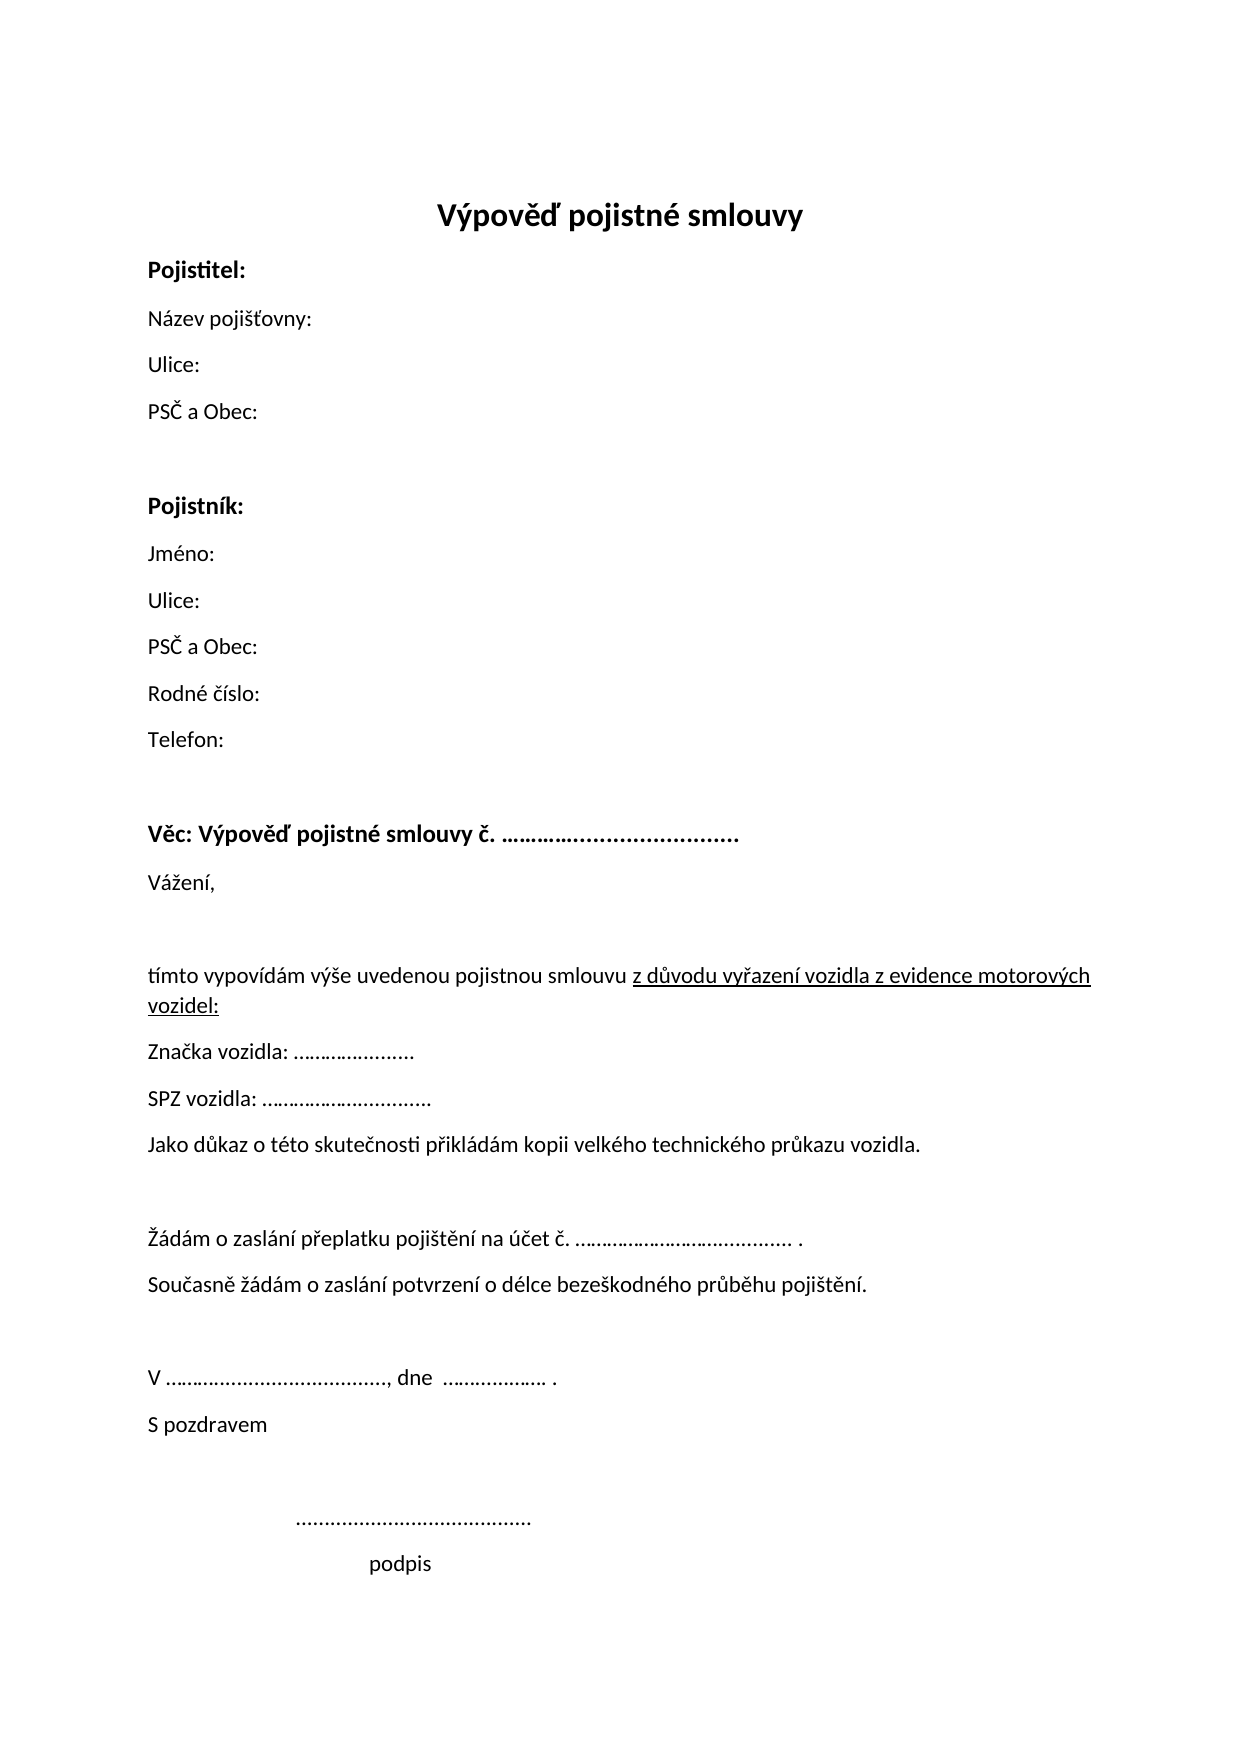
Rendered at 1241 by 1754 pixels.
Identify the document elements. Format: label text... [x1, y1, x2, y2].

text Značka vozidla: ………….......... [148, 1037, 1093, 1065]
text tímto vypovídám výše uvedenou pojistnou smlouvu z důvodu vyřazení vozidla z evidence motorových vozidel: [148, 961, 1093, 1019]
text Rodné číslo: [148, 679, 1093, 707]
text V ……….............................., dne ……......……. . [148, 1363, 1093, 1391]
text Pojistitel: [148, 254, 1093, 285]
text S pozdravem [148, 1410, 1093, 1438]
text Žádám o zaslání přeplatku pojištění na účet č. ………………………............. . [148, 1224, 1093, 1252]
text Vážení, [148, 868, 1093, 896]
text Název pojišťovny: [148, 304, 1093, 332]
text Telefon: [148, 725, 1093, 753]
text Ulice: [148, 350, 1093, 378]
text Jako důkaz o této skutečnosti přikládám kopii velkého technického průkazu vozidla. [148, 1131, 1093, 1158]
text Ulice: [148, 586, 1093, 614]
text SPZ vozidla: ………………............. [148, 1084, 1093, 1112]
text Současně žádám o zaslání potvrzení o délce bezeškodného průběhu pojištění. [148, 1270, 1093, 1298]
text PSČ a Obec: [148, 397, 1093, 425]
text Jméno: [148, 539, 1093, 567]
text ......................................... [148, 1503, 1093, 1531]
text Výpověď pojistné smlouvy [148, 194, 1093, 235]
text podpis [148, 1549, 1093, 1578]
text Věc: Výpověď pojistné smlouvy č. …………......................... [148, 818, 1093, 849]
text Pojistník: [148, 490, 1093, 520]
text PSČ a Obec: [148, 632, 1093, 660]
